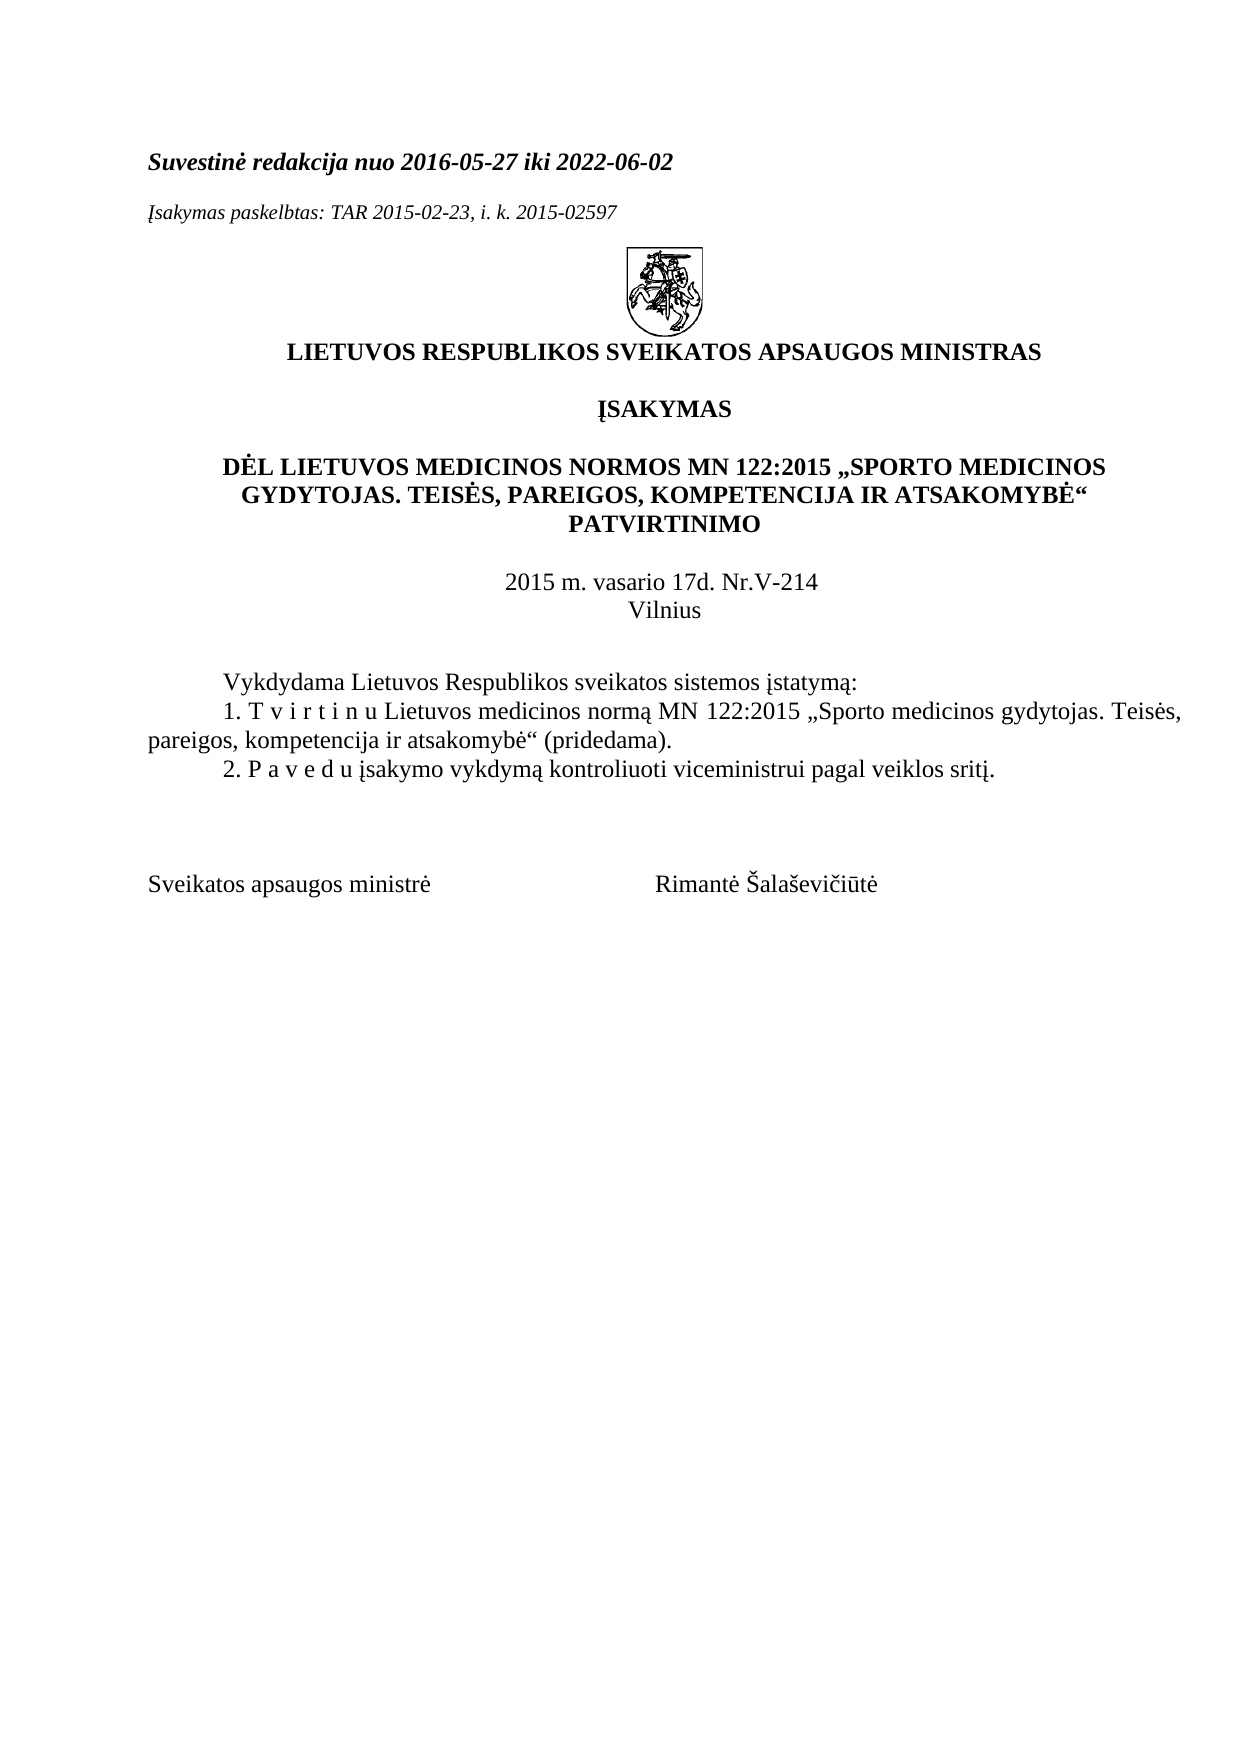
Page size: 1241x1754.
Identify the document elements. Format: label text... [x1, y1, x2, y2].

text Sveikatos apsaugos ministrė Rimantė Šalaševičiūtė [148, 869, 1181, 897]
text 2. P a v e d u įsakymo vykdymą kontroliuoti viceministrui pagal veiklos sritį. [148, 754, 1181, 782]
text DĖL LIETUVOS MEDICINOS NORMOS MN 122:2015 „SPORTO MEDICINOS GYDYTOJAS. TEISĖS, PAREIGOS, KOMPETENCIJA IR ATSAKOMYBĖ“ PATVIRTINIMO [148, 452, 1181, 538]
text LIETUVOS RESPUBLIKOS SVEIKATOS APSAUGOS MINISTRAS [148, 337, 1181, 366]
text ĮSAKYMAS [148, 394, 1181, 423]
text Įsakymas paskelbtas: TAR 2015-02-23, i. k. 2015-02597 [148, 200, 1181, 224]
text Vykdydama Lietuvos Respublikos sveikatos sistemos įstatymą: [148, 667, 1181, 696]
text 2015 m. vasario 17d. Nr.V-214 [148, 567, 1181, 596]
text Vilnius [148, 596, 1181, 624]
text 1. T v i r t i n u Lietuvos medicinos normą MN 122:2015 „Sporto medicinos gydytojas. Teisės, pareigos, kompetencija ir atsakomybė“ (pridedama). [148, 696, 1181, 754]
text Suvestinė redakcija nuo 2016-05-27 iki 2022-06-02 [148, 147, 1181, 176]
